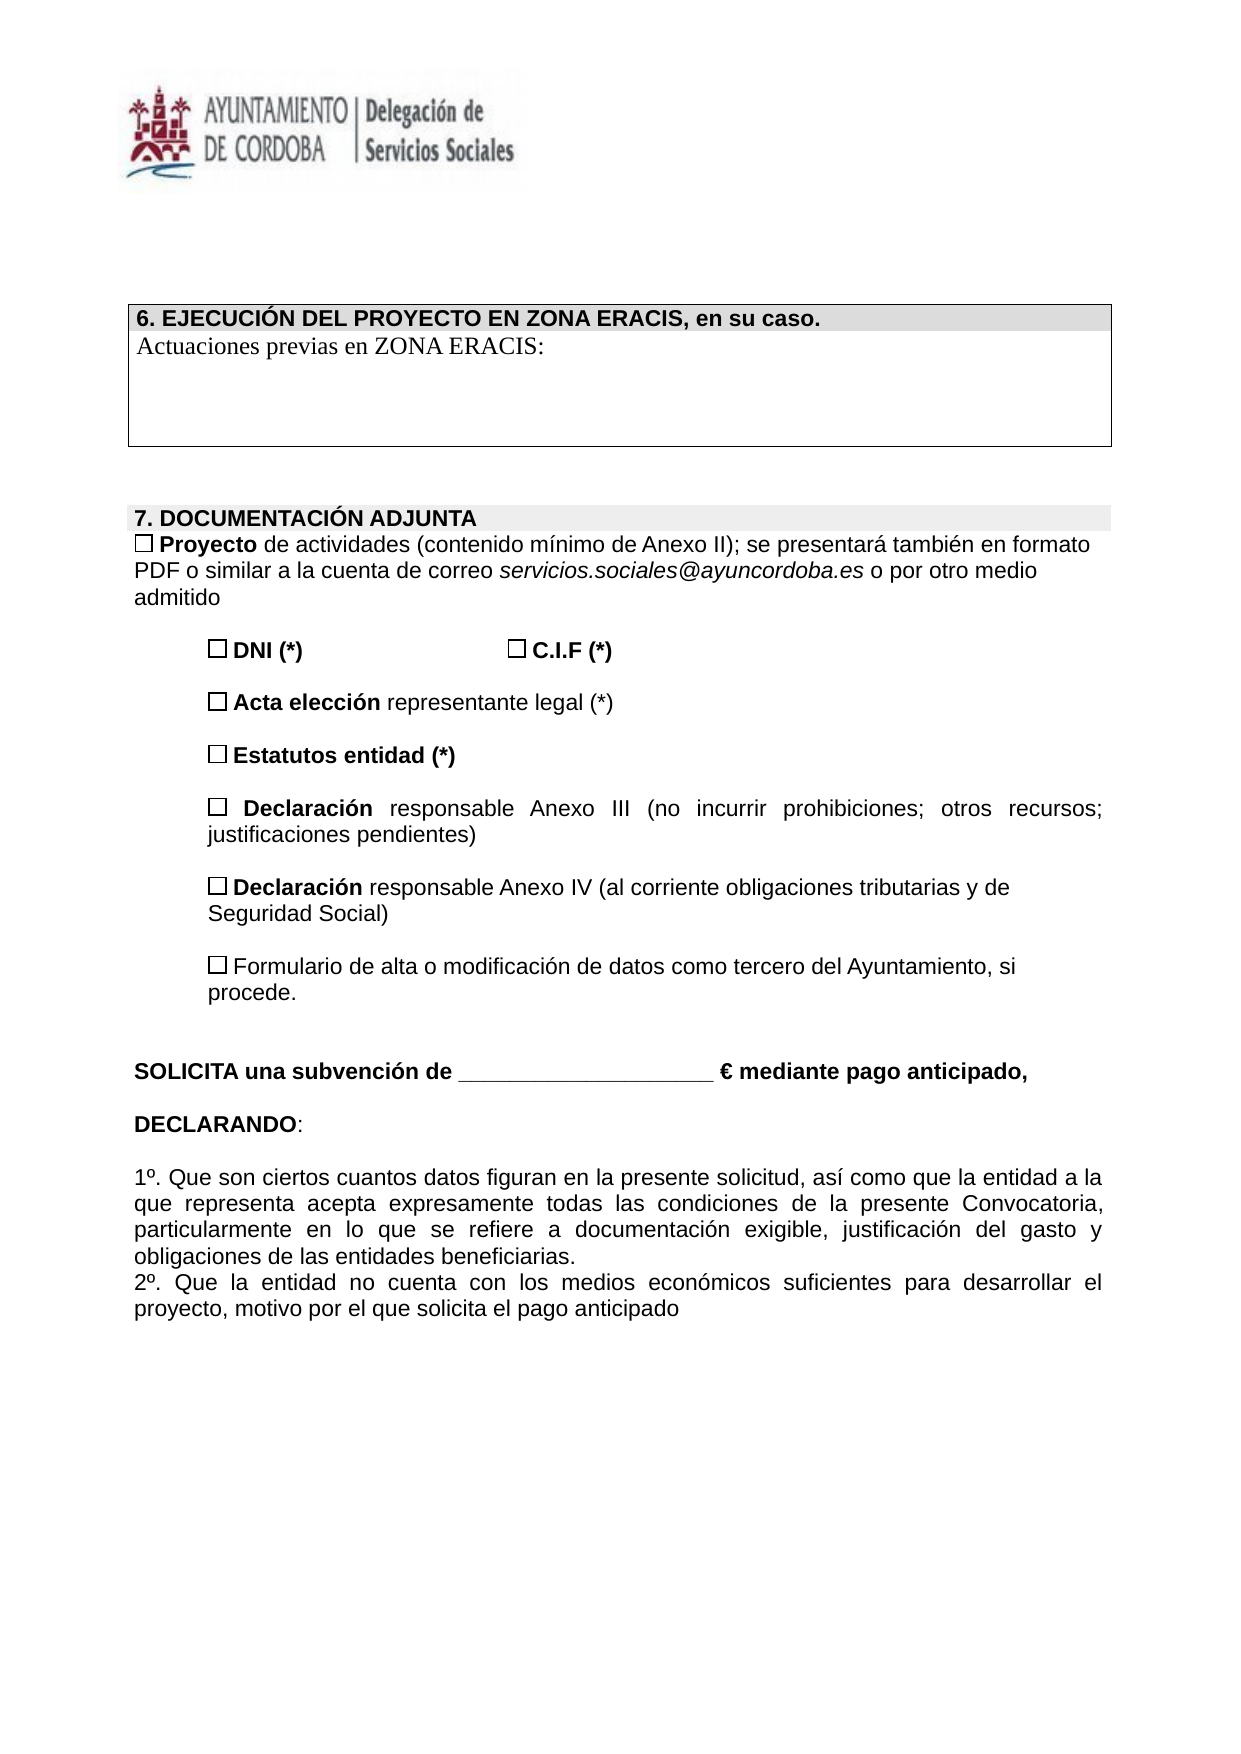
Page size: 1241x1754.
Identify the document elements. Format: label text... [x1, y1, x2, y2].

table_header 6. EJECUCIÓN DEL PROYECTO EN ZONA ERACIS, en su caso. [129, 305, 1111, 331]
table_header 7. DOCUMENTACIÓN ADJUNTA [127, 505, 1111, 531]
table_cell Actuaciones previas en ZONA ERACIS: [129, 331, 1111, 446]
picture [117, 68, 530, 194]
table_cell Proyecto de actividades (contenido mínimo de Anexo II); se presentará también en formato PDF o similar a la cuenta de correo servicios.sociales@ayuncordoba.es o por otro medio admitido DNI (*) C.I.F (*) Acta elección representante legal (*) Estatutos entidad (*) Declaración responsable Anexo III (no incurrir prohibiciones; otros recursos; justificaciones pendientes) Declaración responsable Anexo IV (al corriente obligaciones tributarias y de Seguridad Social) Formulario de alta o modificación de datos como tercero del Ayuntamiento, si procede. SOLICITA una subvención de ____________________ € mediante pago anticipado, DECLARANDO: 1º. Que son ciertos cuantos datos figuran en la presente solicitud, así como que la entidad a la que representa acepta expresamente todas las condiciones de la presente Convocatoria, particularmente en lo que se refiere a documentación exigible, justificación del gasto y obligaciones de las entidades beneficiarias. 2º. Que la entidad no cuenta con los medios económicos suficientes para desarrollar el proyecto, motivo por el que solicita el pago anticipado [127, 531, 1111, 1351]
